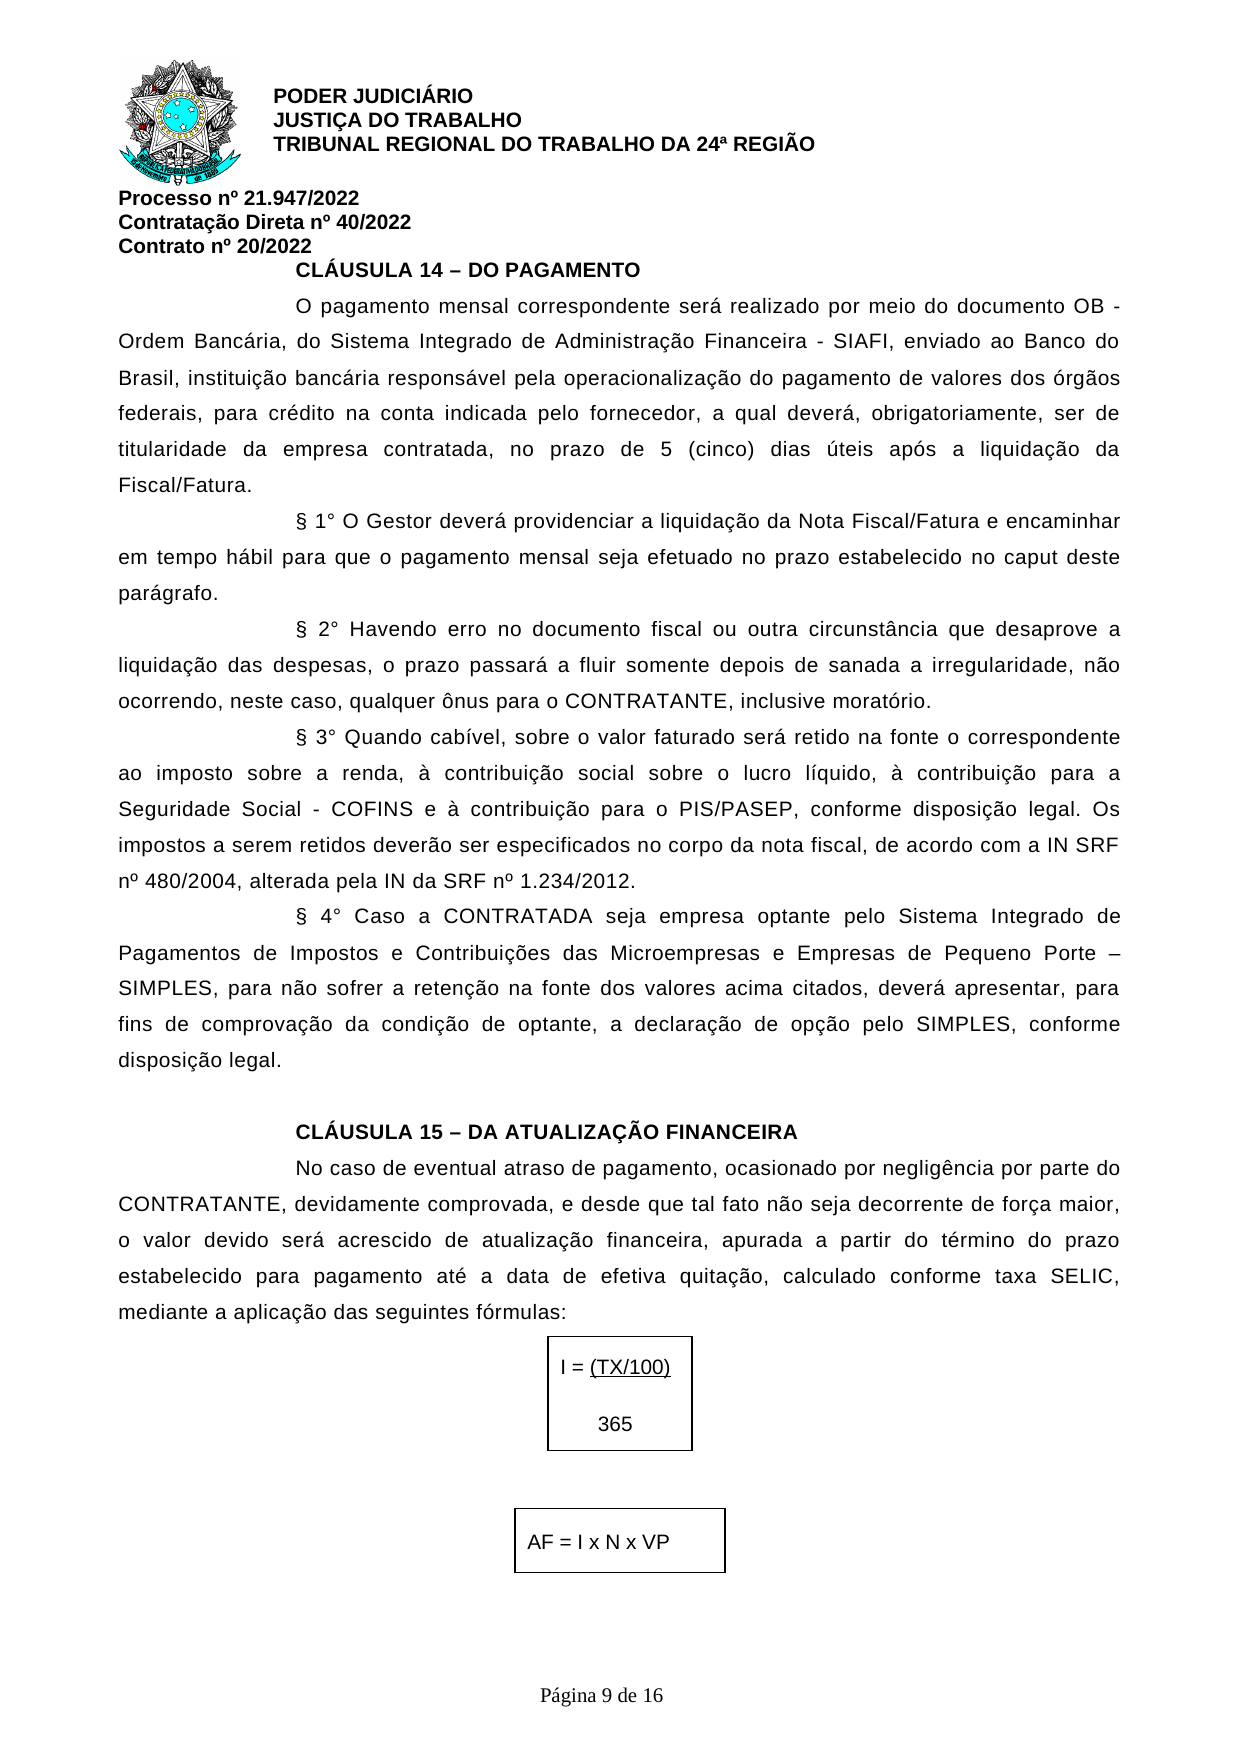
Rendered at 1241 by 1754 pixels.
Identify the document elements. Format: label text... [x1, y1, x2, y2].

text § 4° Caso a CONTRATADA seja empresa optante pelo Sistema Integrado de Pagamentos de Impostos e Contribuições das Microempresas e Empresas de Pequeno Porte – SIMPLES, para não sofrer a retenção na fonte dos valores acima citados, deverá apresentar, para fins de comprovação da condição de optante, a declaração de opção pelo SIMPLES, conforme disposição legal. [118, 904, 1122, 1072]
text No caso de eventual atraso de pagamento, ocasionado por negligência por parte do CONTRATANTE, devidamente comprovada, e desde que tal fato não seja decorrente de força maior, o valor devido será acrescido de atualização financeira, apurada a partir do término do prazo estabelecido para pagamento até a data de efetiva quitação, calculado conforme taxa SELIC, mediante a aplicação das seguintes fórmulas: [118, 1156, 1122, 1324]
text § 1° O Gestor deverá providenciar a liquidação da Nota Fiscal/Fatura e encaminhar em tempo hábil para que o pagamento mensal seja efetuado no prazo estabelecido no caput deste parágrafo. [118, 509, 1122, 605]
text § 2° Havendo erro no documento fiscal ou outra circunstância que desaprove a liquidação das despesas, o prazo passará a fluir somente depois de sanada a irregularidade, não ocorrendo, neste caso, qualquer ônus para o CONTRATANTE, inclusive moratório. [118, 617, 1122, 713]
picture [118, 59, 243, 186]
text § 3° Quando cabível, sobre o valor faturado será retido na fonte o correspondente ao imposto sobre a renda, à contribuição social sobre o lucro líquido, à contribuição para a Seguridade Social - COFINS e à contribuição para o PIS/PASEP, conforme disposição legal. Os impostos a serem retidos deverão ser especificados no corpo da nota fiscal, de acordo com a IN SRF nº 480/2004, alterada pela IN da SRF nº 1.234/2012. [118, 725, 1122, 892]
text CLÁUSULA 15 – DA ATUALIZAÇÃO FINANCEIRA [118, 1120, 1119, 1144]
table_header I = (TX/100) 365 [549, 1337, 691, 1450]
text CLÁUSULA 14 – DO PAGAMENTO [118, 257, 1122, 281]
table_header AF = I x N x VP [516, 1509, 724, 1572]
text O pagamento mensal correspondente será realizado por meio do documento OB - Ordem Bancária, do Sistema Integrado de Administração Financeira - SIAFI, enviado ao Banco do Brasil, instituição bancária responsável pela operacionalização do pagamento de valores dos órgãos federais, para crédito na conta indicada pelo fornecedor, a qual deverá, obrigatoriamente, ser de titularidade da empresa contratada, no prazo de 5 (cinco) dias úteis após a liquidação da Fiscal/Fatura. [118, 293, 1122, 497]
